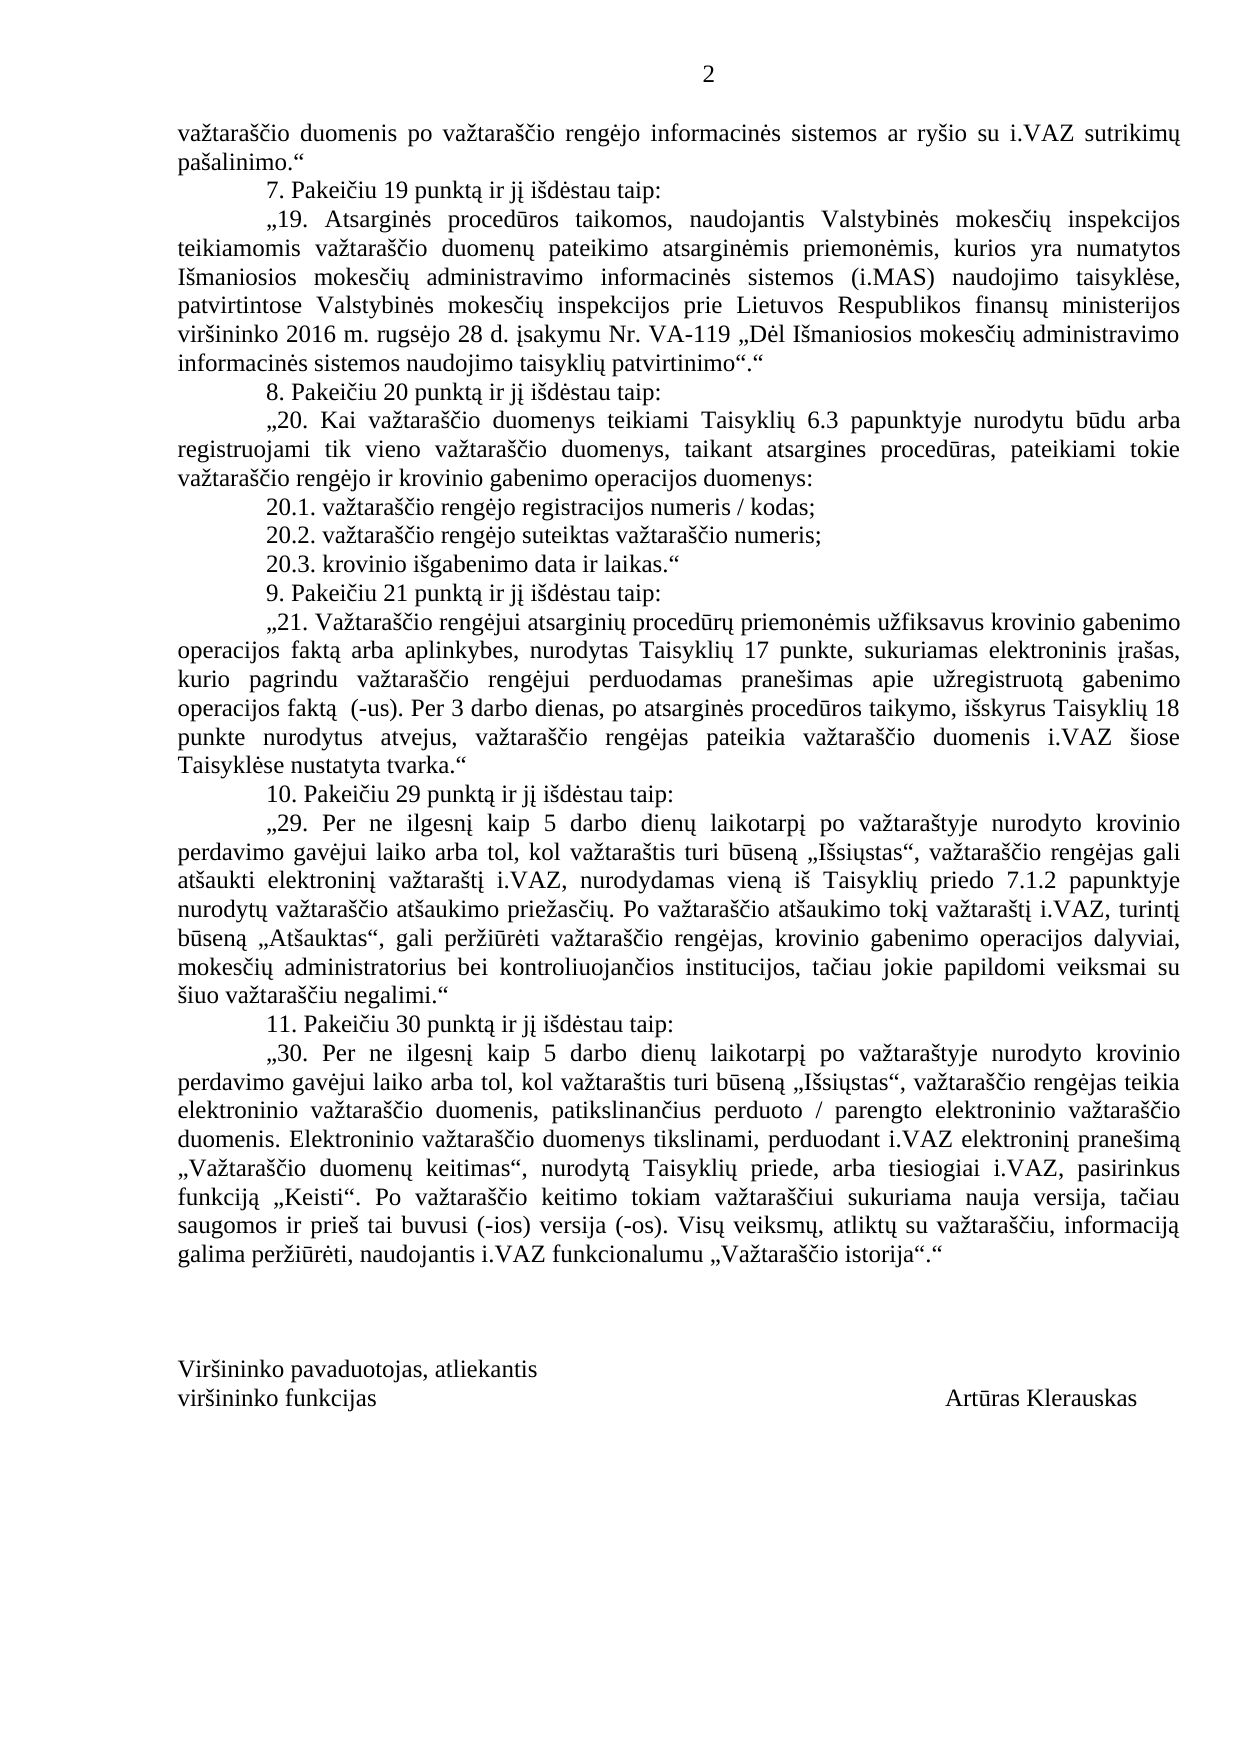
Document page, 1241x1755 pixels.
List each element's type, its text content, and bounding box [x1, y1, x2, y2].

text 20.1. važtaraščio rengėjo registracijos numeris / kodas; [177, 492, 1181, 521]
text važtaraščio duomenis po važtaraščio rengėjo informacinės sistemos ar ryšio su i.VAZ sutrikimų pašalinimo.“ [177, 118, 1181, 176]
text 20.2. važtaraščio rengėjo suteiktas važtaraščio numeris; [177, 521, 1181, 549]
text „29. Per ne ilgesnį kaip 5 darbo dienų laikotarpį po važtaraštyje nurodyto krovinio perdavimo gavėjui laiko arba tol, kol važtaraštis turi būseną „Išsiųstas“, važtaraščio rengėjas gali atšaukti elektroninį važtaraštį i.VAZ, nurodydamas vieną iš Taisyklių priedo 7.1.2 papunktyje nurodytų važtaraščio atšaukimo priežasčių. Po važtaraščio atšaukimo tokį važtaraštį i.VAZ, turintį būseną „Atšauktas“, gali peržiūrėti važtaraščio rengėjas, krovinio gabenimo operacijos dalyviai, mokesčių administratorius bei kontroliuojančios institucijos, tačiau jokie papildomi veiksmai su šiuo važtaraščiu negalimi.“ [177, 808, 1181, 1009]
text „19. Atsarginės procedūros taikomos, naudojantis Valstybinės mokesčių inspekcijos teikiamomis važtaraščio duomenų pateikimo atsarginėmis priemonėmis, kurios yra numatytos Išmaniosios mokesčių administravimo informacinės sistemos (i.MAS) naudojimo taisyklėse, patvirtintose Valstybinės mokesčių inspekcijos prie Lietuvos Respublikos finansų ministerijos viršininko 2016 m. rugsėjo 28 d. įsakymu Nr. VA-119 „Dėl Išmaniosios mokesčių administravimo informacinės sistemos naudojimo taisyklių patvirtinimo“.“ [177, 204, 1181, 377]
text 8. Pakeičiu 20 punktą ir jį išdėstau taip: [177, 377, 1181, 406]
text „20. Kai važtaraščio duomenys teikiami Taisyklių 6.3 papunktyje nurodytu būdu arba registruojami tik vieno važtaraščio duomenys, taikant atsargines procedūras, pateikiami tokie važtaraščio rengėjo ir krovinio gabenimo operacijos duomenys: [177, 406, 1181, 492]
text „21. Važtaraščio rengėjui atsarginių procedūrų priemonėmis užfiksavus krovinio gabenimo operacijos faktą arba aplinkybes, nurodytas Taisyklių 17 punkte, sukuriamas elektroninis įrašas, kurio pagrindu važtaraščio rengėjui perduodamas pranešimas apie užregistruotą gabenimo operacijos faktą (-us). Per 3 darbo dienas, po atsarginės procedūros taikymo, išskyrus Taisyklių 18 punkte nurodytus atvejus, važtaraščio rengėjas pateikia važtaraščio duomenis i.VAZ šiose Taisyklėse nustatyta tvarka.“ [177, 607, 1181, 779]
text 20.3. krovinio išgabenimo data ir laikas.“ [177, 549, 1181, 578]
text Viršininko pavaduotojas, atliekantis [177, 1354, 1181, 1383]
text 9. Pakeičiu 21 punktą ir jį išdėstau taip: [177, 578, 1181, 607]
text 10. Pakeičiu 29 punktą ir jį išdėstau taip: [177, 779, 1181, 808]
text „30. Per ne ilgesnį kaip 5 darbo dienų laikotarpį po važtaraštyje nurodyto krovinio perdavimo gavėjui laiko arba tol, kol važtaraštis turi būseną „Išsiųstas“, važtaraščio rengėjas teikia elektroninio važtaraščio duomenis, patikslinančius perduoto / parengto elektroninio važtaraščio duomenis. Elektroninio važtaraščio duomenys tikslinami, perduodant i.VAZ elektroninį pranešimą „Važtaraščio duomenų keitimas“, nurodytą Taisyklių priede, arba tiesiogiai i.VAZ, pasirinkus funkciją „Keisti“. Po važtaraščio keitimo tokiam važtaraščiui sukuriama nauja versija, tačiau saugomos ir prieš tai buvusi (-ios) versija (-os). Visų veiksmų, atliktų su važtaraščiu, informaciją galima peržiūrėti, naudojantis i.VAZ funkcionalumu „Važtaraščio istorija“.“ [177, 1038, 1181, 1268]
text 11. Pakeičiu 30 punktą ir jį išdėstau taip: [177, 1009, 1181, 1038]
text viršininko funkcijas Artūras Klerauskas [177, 1383, 1181, 1412]
text 7. Pakeičiu 19 punktą ir jį išdėstau taip: [177, 176, 1181, 204]
